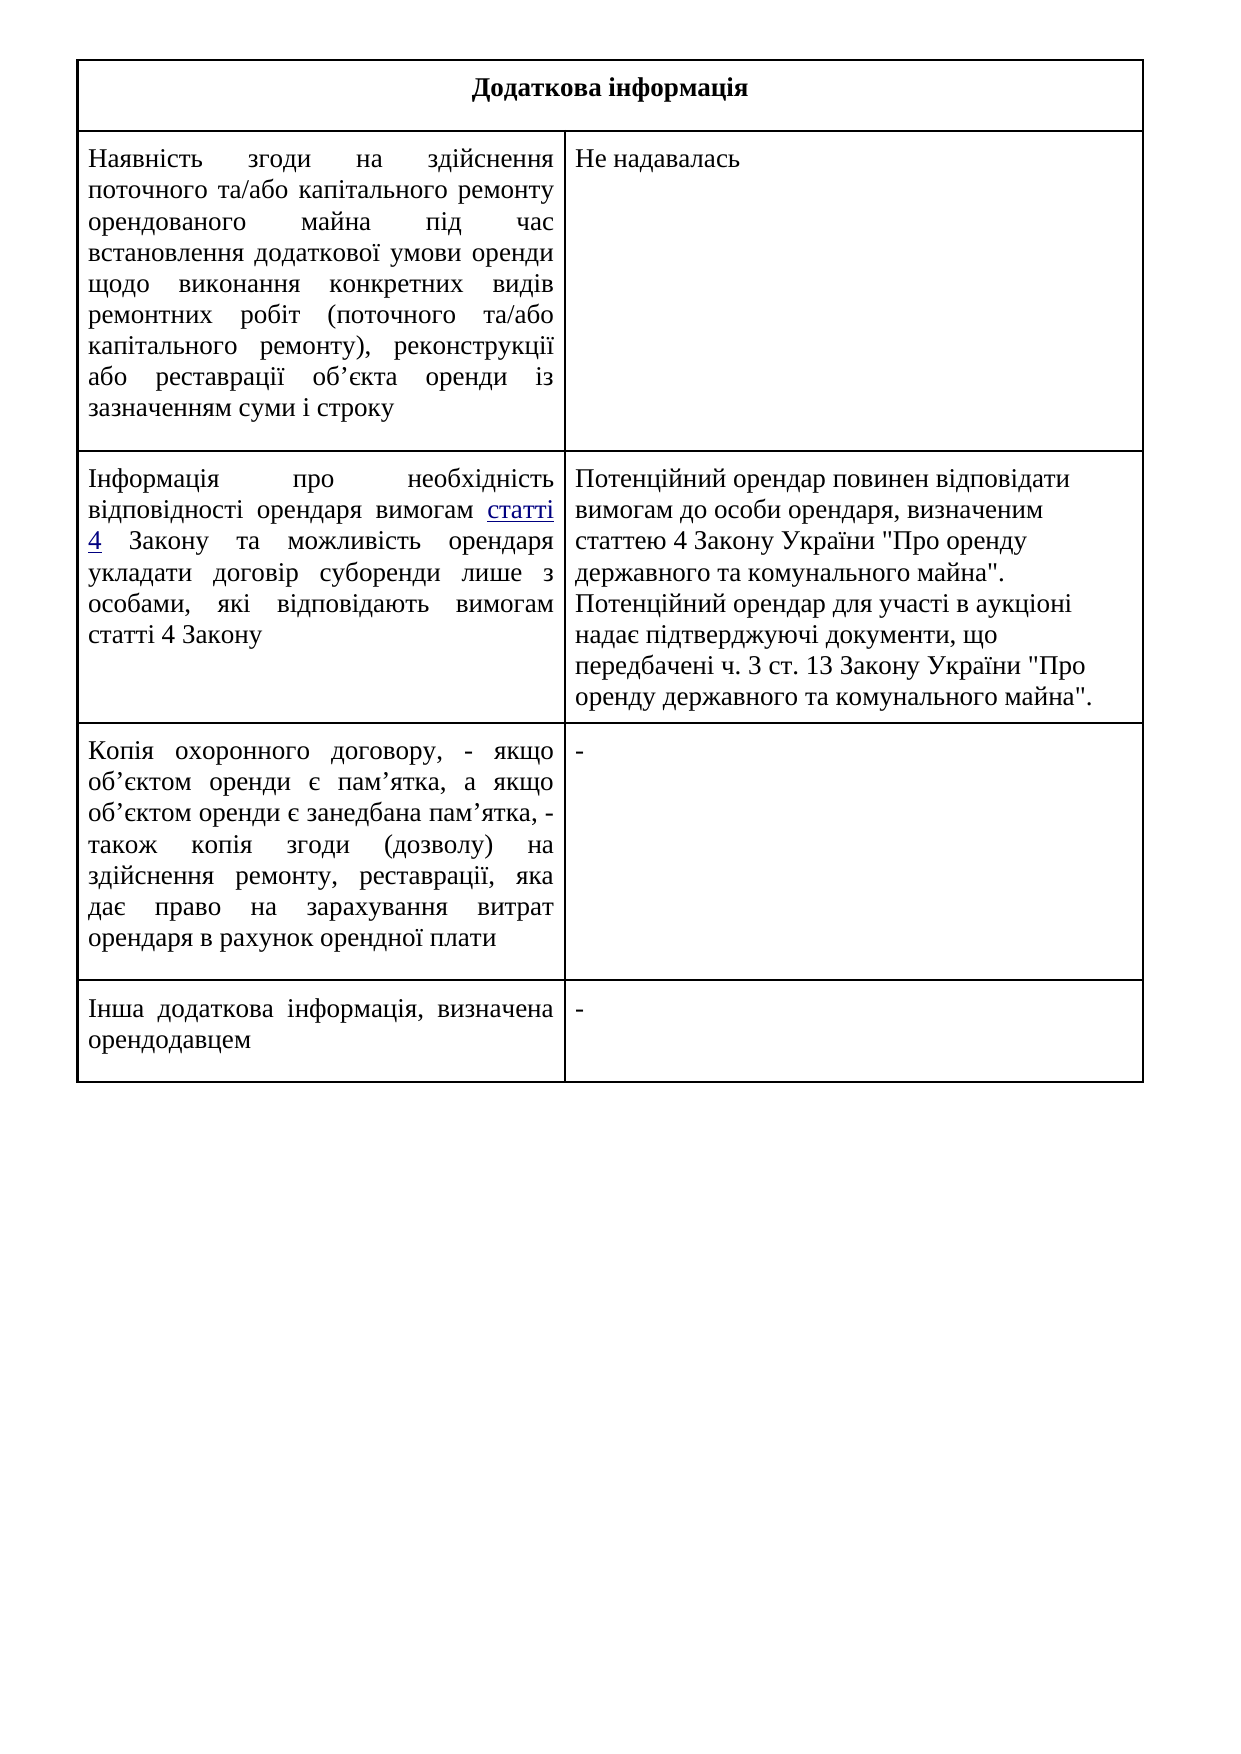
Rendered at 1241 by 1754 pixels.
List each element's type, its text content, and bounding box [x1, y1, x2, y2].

table_cell Копія охоронного договору, - якщо об’єктом оренди є пам’ятка, а якщо об’єктом оренди є занедбана пам’ятка, - також копія згоди (дозволу) на здійснення ремонту, реставрації, яка дає право на зарахування витрат орендаря в рахунок орендної плати [79, 724, 564, 979]
table_cell - [566, 981, 1142, 1081]
table_cell Додаткова інформація [79, 61, 1142, 130]
table_cell Наявність згоди на здійснення поточного та/або капітального ремонту орендованого майна під час встановлення додаткової умови оренди щодо виконання конкретних видів ремонтних робіт (поточного та/або капітального ремонту), реконструкції або реставрації об’єкта оренди із зазначенням суми і строку [79, 132, 564, 450]
table_cell Інформація про необхідність відповідності орендаря вимогам статті 4 Закону та можливість орендаря укладати договір суборенди лише з особами, які відповідають вимогам статті 4 Закону [79, 452, 564, 722]
table_cell Не надавалась [566, 132, 1142, 450]
table_cell Потенційний орендар повинен відповідати вимогам до особи орендаря, визначеним статтею 4 Закону України "Про оренду державного та комунального майна". Потенційний орендар для участі в аукціоні надає підтверджуючі документи, що передбачені ч. 3 ст. 13 Закону України "Про оренду державного та комунального майна". [566, 452, 1142, 722]
table_cell Інша додаткова інформація, визначена орендодавцем [79, 981, 564, 1081]
table_cell - [566, 724, 1142, 979]
